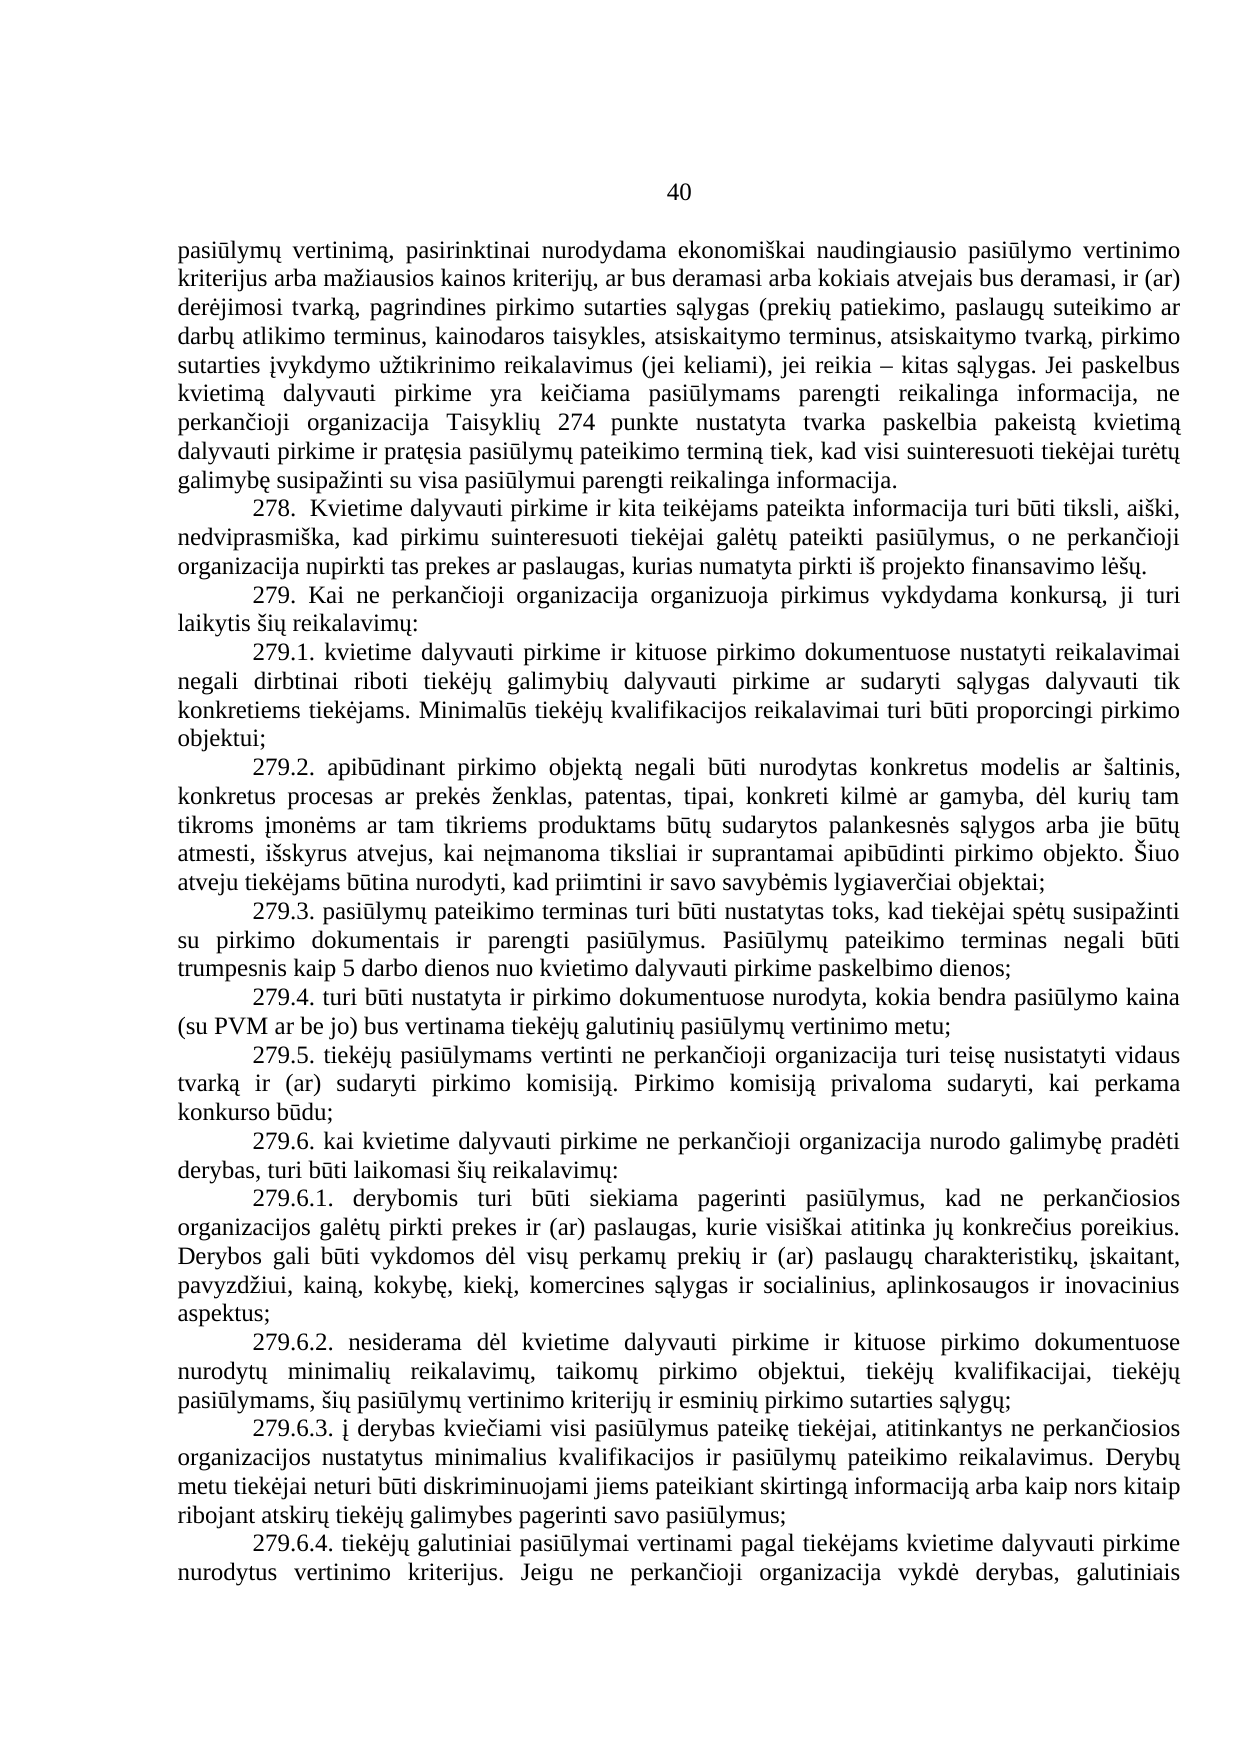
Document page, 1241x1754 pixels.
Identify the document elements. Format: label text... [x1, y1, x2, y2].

text 279.6.3. į derybas kviečiami visi pasiūlymus pateikę tiekėjai, atitinkantys ne perkančiosios organizacijos nustatytus minimalius kvalifikacijos ir pasiūlymų pateikimo reikalavimus. Derybų metu tiekėjai neturi būti diskriminuojami jiems pateikiant skirtingą informaciją arba kaip nors kitaip ribojant atskirų tiekėjų galimybes pagerinti savo pasiūlymus; [177, 1413, 1181, 1528]
text 279. Kai ne perkančioji organizacija organizuoja pirkimus vykdydama konkursą, ji turi laikytis šių reikalavimų: [177, 580, 1181, 637]
text 279.5. tiekėjų pasiūlymams vertinti ne perkančioji organizacija turi teisę nusistatyti vidaus tvarką ir (ar) sudaryti pirkimo komisiją. Pirkimo komisiją privaloma sudaryti, kai perkama konkurso būdu; [177, 1040, 1181, 1126]
text 279.1. kvietime dalyvauti pirkime ir kituose pirkimo dokumentuose nustatyti reikalavimai negali dirbtinai riboti tiekėjų galimybių dalyvauti pirkime ar sudaryti sąlygas dalyvauti tik konkretiems tiekėjams. Minimalūs tiekėjų kvalifikacijos reikalavimai turi būti proporcingi pirkimo objektui; [177, 637, 1181, 752]
text 278. Kvietime dalyvauti pirkime ir kita teikėjams pateikta informacija turi būti tiksli, aiški, nedviprasmiška, kad pirkimu suinteresuoti tiekėjai galėtų pateikti pasiūlymus, o ne perkančioji organizacija nupirkti tas prekes ar paslaugas, kurias numatyta pirkti iš projekto finansavimo lėšų. [177, 493, 1181, 580]
text 279.2. apibūdinant pirkimo objektą negali būti nurodytas konkretus modelis ar šaltinis, konkretus procesas ar prekės ženklas, patentas, tipai, konkreti kilmė ar gamyba, dėl kurių tam tikroms įmonėms ar tam tikriems produktams būtų sudarytos palankesnės sąlygos arba jie būtų atmesti, išskyrus atvejus, kai neįmanoma tiksliai ir suprantamai apibūdinti pirkimo objekto. Šiuo atveju tiekėjams būtina nurodyti, kad priimtini ir savo savybėmis lygiaverčiai objektai; [177, 752, 1181, 896]
text 279.6.2. nesiderama dėl kvietime dalyvauti pirkime ir kituose pirkimo dokumentuose nurodytų minimalių reikalavimų, taikomų pirkimo objektui, tiekėjų kvalifikacijai, tiekėjų pasiūlymams, šių pasiūlymų vertinimo kriterijų ir esminių pirkimo sutarties sąlygų; [177, 1327, 1181, 1413]
text pasiūlymų vertinimą, pasirinktinai nurodydama ekonomiškai naudingiausio pasiūlymo vertinimo kriterijus arba mažiausios kainos kriterijų, ar bus deramasi arba kokiais atvejais bus deramasi, ir (ar) derėjimosi tvarką, pagrindines pirkimo sutarties sąlygas (prekių patiekimo, paslaugų suteikimo ar darbų atlikimo terminus, kainodaros taisykles, atsiskaitymo terminus, atsiskaitymo tvarką, pirkimo sutarties įvykdymo užtikrinimo reikalavimus (jei keliami), jei reikia – kitas sąlygas. Jei paskelbus kvietimą dalyvauti pirkime yra keičiama pasiūlymams parengti reikalinga informacija, ne perkančioji organizacija Taisyklių 274 punkte nustatyta tvarka paskelbia pakeistą kvietimą dalyvauti pirkime ir pratęsia pasiūlymų pateikimo terminą tiek, kad visi suinteresuoti tiekėjai turėtų galimybę susipažinti su visa pasiūlymui parengti reikalinga informacija. [177, 235, 1181, 493]
text 279.4. turi būti nustatyta ir pirkimo dokumentuose nurodyta, kokia bendra pasiūlymo kaina (su PVM ar be jo) bus vertinama tiekėjų galutinių pasiūlymų vertinimo metu; [177, 982, 1181, 1040]
text 279.3. pasiūlymų pateikimo terminas turi būti nustatytas toks, kad tiekėjai spėtų susipažinti su pirkimo dokumentais ir parengti pasiūlymus. Pasiūlymų pateikimo terminas negali būti trumpesnis kaip 5 darbo dienos nuo kvietimo dalyvauti pirkime paskelbimo dienos; [177, 896, 1181, 982]
text 279.6.4. tiekėjų galutiniai pasiūlymai vertinami pagal tiekėjams kvietime dalyvauti pirkime nurodytus vertinimo kriterijus. Jeigu ne perkančioji organizacija vykdė derybas, galutiniais [177, 1528, 1181, 1586]
text 279.6. kai kvietime dalyvauti pirkime ne perkančioji organizacija nurodo galimybę pradėti derybas, turi būti laikomasi šių reikalavimų: [177, 1126, 1181, 1183]
text 279.6.1. derybomis turi būti siekiama pagerinti pasiūlymus, kad ne perkančiosios organizacijos galėtų pirkti prekes ir (ar) paslaugas, kurie visiškai atitinka jų konkrečius poreikius. Derybos gali būti vykdomos dėl visų perkamų prekių ir (ar) paslaugų charakteristikų, įskaitant, pavyzdžiui, kainą, kokybę, kiekį, komercines sąlygas ir socialinius, aplinkosaugos ir inovacinius aspektus; [177, 1183, 1181, 1327]
